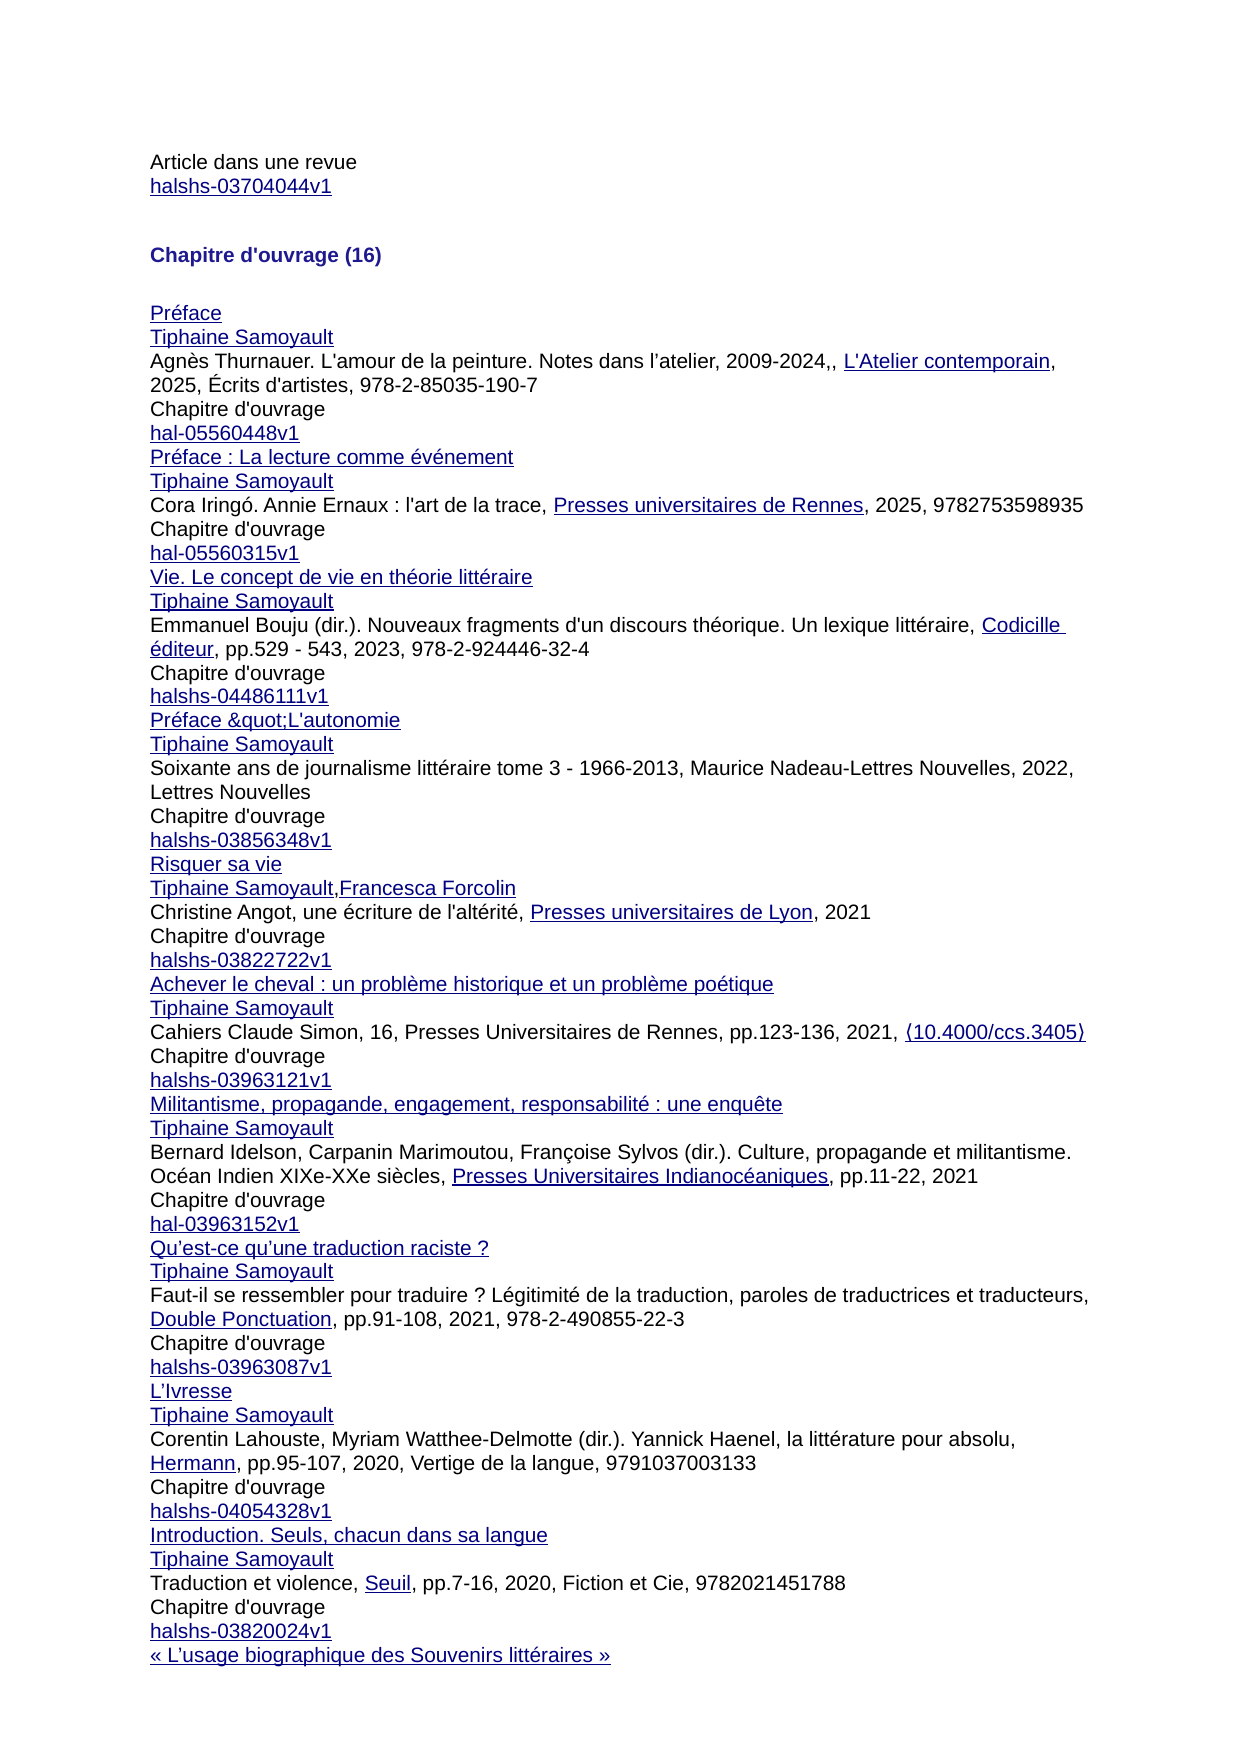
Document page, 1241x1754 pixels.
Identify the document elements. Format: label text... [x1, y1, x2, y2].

table_cell Militantisme, propagande, engagement, responsabilité : une enquête Tiphaine Samoyault Bernard Idelson, Carpanin Marimoutou, Françoise Sylvos (dir.). Culture, propagande et militantisme. Océan Indien XIXe-XXe siècles, Presses Universitaires Indianocéaniques, pp.11-22, 2021 Chapitre d'ouvrage hal-03963152v1 [150, 1092, 1090, 1235]
table_cell Risquer sa vie Tiphaine Samoyault,Francesca Forcolin Christine Angot, une écriture de l'altérité, Presses universitaires de Lyon, 2021 Chapitre d'ouvrage halshs-03822722v1 [150, 852, 1090, 972]
table_cell « L’usage biographique des Souvenirs littéraires » [150, 1643, 1090, 1667]
table_cell Préface : La lecture comme événement Tiphaine Samoyault Cora Iringó. Annie Ernaux : l'art de la trace, Presses universitaires de Rennes, 2025, 9782753598935 Chapitre d'ouvrage hal-05560315v1 [150, 445, 1090, 564]
subtitle Chapitre d'ouvrage (16) [150, 243, 1090, 267]
table_cell Achever le cheval : un problème historique et un problème poétique Tiphaine Samoyault Cahiers Claude Simon, 16, Presses Universitaires de Rennes, pp.123-136, 2021, ⟨10.4000/ccs.3405⟩ Chapitre d'ouvrage halshs-03963121v1 [150, 972, 1090, 1092]
table_cell L’Ivresse Tiphaine Samoyault Corentin Lahouste, Myriam Watthee-Delmotte (dir.). Yannick Haenel, la littérature pour absolu, Hermann, pp.95-107, 2020, Vertige de la langue, 9791037003133 Chapitre d'ouvrage halshs-04054328v1 [150, 1379, 1090, 1523]
table_cell Introduction. Seuls, chacun dans sa langue Tiphaine Samoyault Traduction et violence, Seuil, pp.7-16, 2020, Fiction et Cie, 9782021451788 Chapitre d'ouvrage halshs-03820024v1 [150, 1523, 1090, 1643]
table_header Préface Tiphaine Samoyault Agnès Thurnauer. L'amour de la peinture. Notes dans l’atelier, 2009-2024,, L'Atelier contemporain, 2025, Écrits d'artistes, 978-2-85035-190-7 Chapitre d'ouvrage hal-05560448v1 [150, 301, 1090, 445]
table_cell Préface &quot;L'autonomie Tiphaine Samoyault Soixante ans de journalisme littéraire tome 3 - 1966-2013, Maurice Nadeau-Lettres Nouvelles, 2022, Lettres Nouvelles Chapitre d'ouvrage halshs-03856348v1 [150, 708, 1090, 852]
table_cell Article dans une revue halshs-03704044v1 [150, 150, 1090, 198]
table_cell Qu’est-ce qu’une traduction raciste ? Tiphaine Samoyault Faut-il se ressembler pour traduire ? Légitimité de la traduction, paroles de traductrices et traducteurs, Double Ponctuation, pp.91-108, 2021, 978-2-490855-22-3 Chapitre d'ouvrage halshs-03963087v1 [150, 1235, 1090, 1379]
table_cell Vie. Le concept de vie en théorie littéraire Tiphaine Samoyault Emmanuel Bouju (dir.). Nouveaux fragments d'un discours théorique. Un lexique littéraire, Codicille éditeur, pp.529 - 543, 2023, 978-2-924446-32-4 Chapitre d'ouvrage halshs-04486111v1 [150, 565, 1090, 708]
